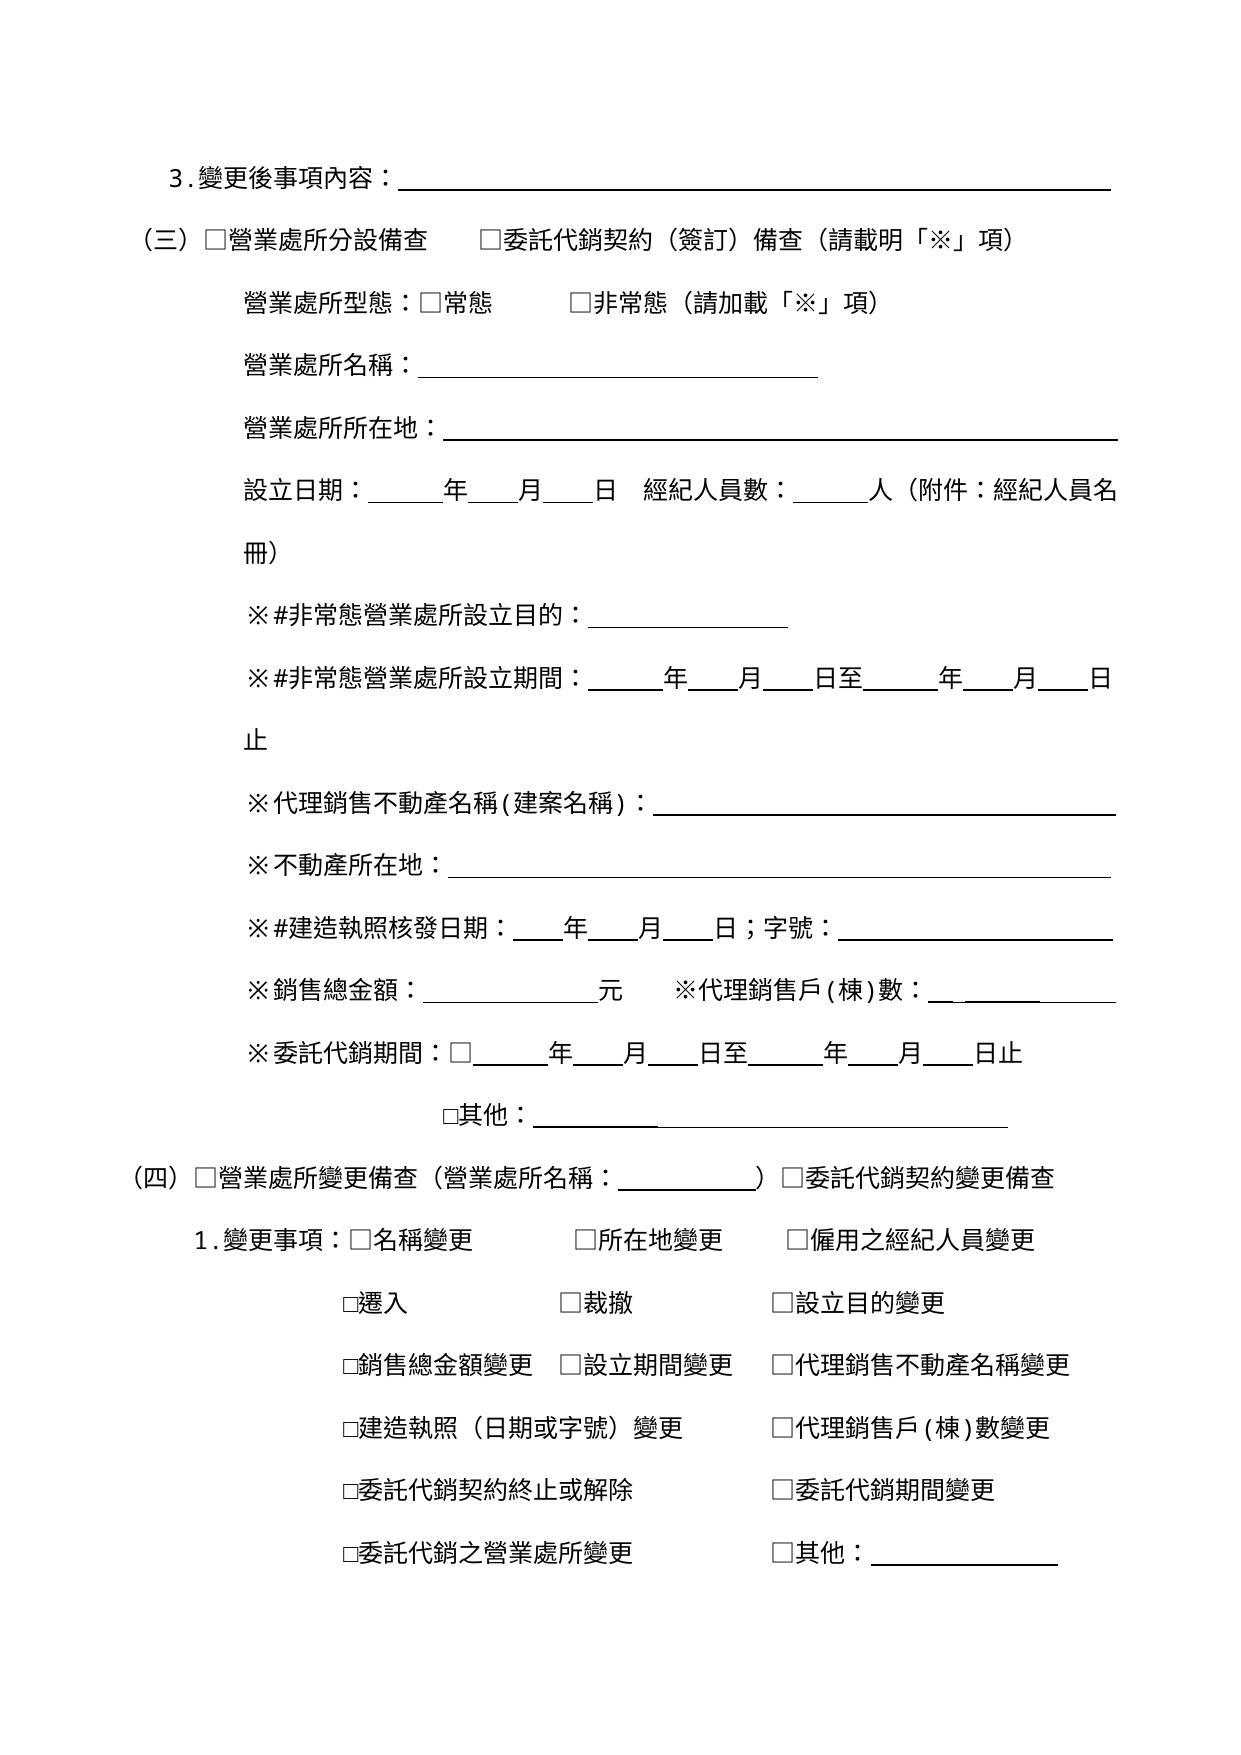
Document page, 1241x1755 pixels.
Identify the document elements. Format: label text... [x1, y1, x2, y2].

text 營業處所型態：□常態 □非常態（請加載「※」項） [243, 259, 1137, 322]
text 營業處所所在地： [243, 384, 1137, 447]
text ※不動產所在地： [243, 822, 1137, 884]
text ※委託代銷期間：□ 年 月 日至 年 月 日止 [243, 1009, 1137, 1072]
text ※#非常態營業處所設立目的： [243, 572, 1137, 634]
text □銷售總金額變更 □設立期間變更 □代理銷售不動產名稱變更 [343, 1322, 1137, 1384]
text □委託代銷契約終止或解除 □委託代銷期間變更 [343, 1447, 1137, 1509]
text （三）□營業處所分設備查 □委託代銷契約（簽訂）備查（請載明「※」項） [98, 197, 1137, 259]
text □其他：＿＿＿＿＿ [443, 1072, 1137, 1134]
text ※#非常態營業處所設立期間： 年 月 日至 年 月 日止 [243, 634, 1137, 759]
text 營業處所名稱： [243, 322, 1137, 384]
text （四）□營業處所變更備查（營業處所名稱： ）□委託代銷契約變更備查 [118, 1134, 1137, 1197]
text □遷入 □裁撤 □設立目的變更 [343, 1259, 1137, 1322]
text ※代理銷售不動產名稱(建案名稱)： [243, 759, 1137, 822]
text ※#建造執照核發日期： 年 月 日；字號： [243, 884, 1137, 947]
text □建造執照（日期或字號）變更 □代理銷售戶(棟)數變更 [343, 1384, 1137, 1447]
text □委託代銷之營業處所變更 □其他： [343, 1509, 1137, 1572]
text 3.變更後事項內容： [168, 134, 1137, 197]
text ※銷售總金額： 元 ※代理銷售戶(棟)數：＿ ＿＿＿ [243, 947, 1137, 1009]
text 設立日期： 年 月 日 經紀人員數： 人（附件：經紀人員名冊） [243, 447, 1137, 572]
text 1.變更事項：□名稱變更 □所在地變更 □僱用之經紀人員變更 [193, 1197, 1137, 1259]
